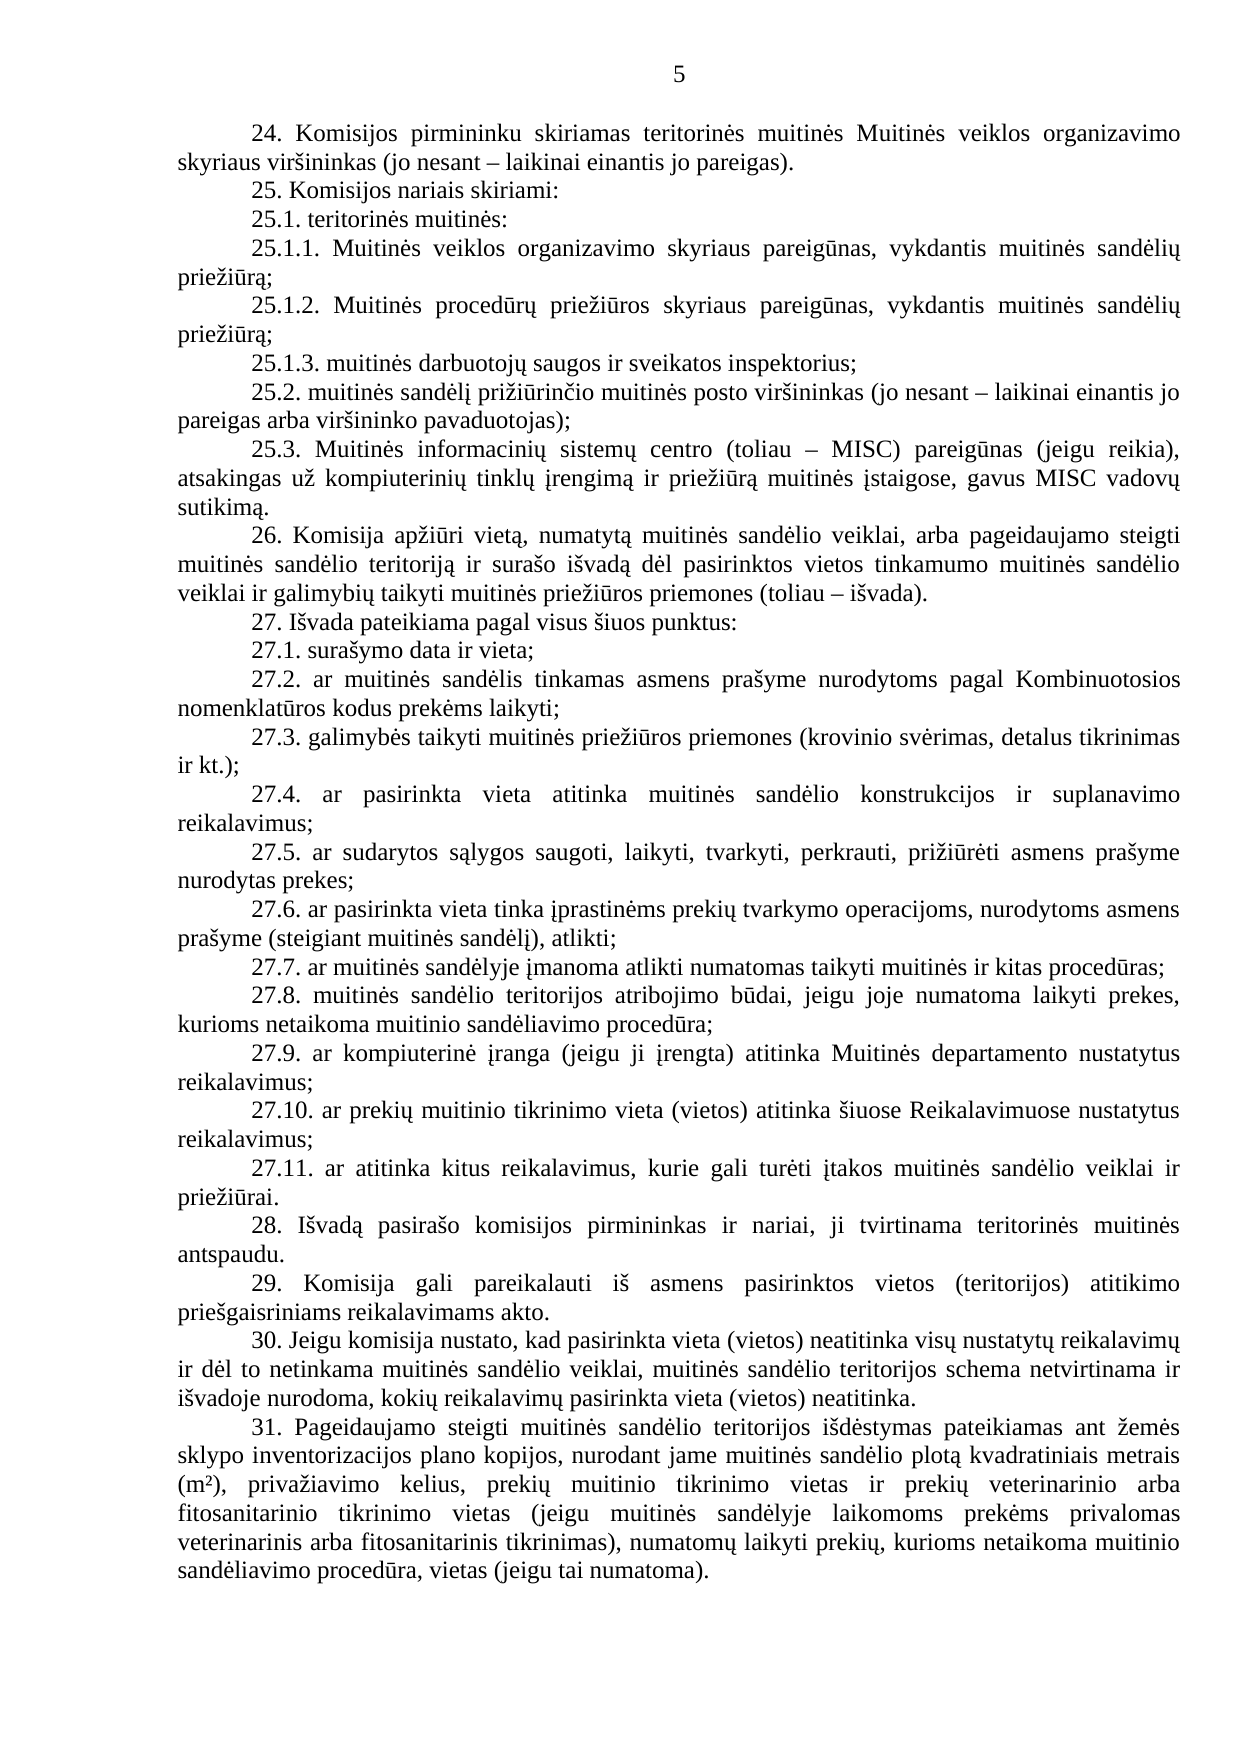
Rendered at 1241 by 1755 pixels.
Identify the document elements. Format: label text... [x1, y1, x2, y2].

text 27.7. ar muitinės sandėlyje įmanoma atlikti numatomas taikyti muitinės ir kitas procedūras; [177, 952, 1181, 981]
text 27.9. ar kompiuterinė įranga (jeigu ji įrengta) atitinka Muitinės departamento nustatytus reikalavimus; [177, 1038, 1181, 1096]
text 25.1.3. muitinės darbuotojų saugos ir sveikatos inspektorius; [177, 348, 1181, 377]
text 24. Komisijos pirmininku skiriamas teritorinės muitinės Muitinės veiklos organizavimo skyriaus viršininkas (jo nesant – laikinai einantis jo pareigas). [177, 118, 1181, 176]
text 25.1.1. Muitinės veiklos organizavimo skyriaus pareigūnas, vykdantis muitinės sandėlių priežiūrą; [177, 233, 1181, 291]
text 25.3. Muitinės informacinių sistemų centro (toliau – MISC) pareigūnas (jeigu reikia), atsakingas už kompiuterinių tinklų įrengimą ir priežiūrą muitinės įstaigose, gavus MISC vadovų sutikimą. [177, 434, 1181, 521]
text 25.1. teritorinės muitinės: [177, 204, 1181, 233]
text 25.2. muitinės sandėlį prižiūrinčio muitinės posto viršininkas (jo nesant – laikinai einantis jo pareigas arba viršininko pavaduotojas); [177, 377, 1181, 434]
text 27.5. ar sudarytos sąlygos saugoti, laikyti, tvarkyti, perkrauti, prižiūrėti asmens prašyme nurodytas prekes; [177, 837, 1181, 894]
text 27.3. galimybės taikyti muitinės priežiūros priemones (krovinio svėrimas, detalus tikrinimas ir kt.); [177, 722, 1181, 779]
text 27.4. ar pasirinkta vieta atitinka muitinės sandėlio konstrukcijos ir suplanavimo reikalavimus; [177, 779, 1181, 837]
text 27.2. ar muitinės sandėlis tinkamas asmens prašyme nurodytoms pagal Kombinuotosios nomenklatūros kodus prekėms laikyti; [177, 664, 1181, 722]
text 27.1. surašymo data ir vieta; [177, 636, 1181, 664]
text 27.6. ar pasirinkta vieta tinka įprastinėms prekių tvarkymo operacijoms, nurodytoms asmens prašyme (steigiant muitinės sandėlį), atlikti; [177, 894, 1181, 952]
text 27.8. muitinės sandėlio teritorijos atribojimo būdai, jeigu joje numatoma laikyti prekes, kurioms netaikoma muitinio sandėliavimo procedūra; [177, 981, 1181, 1038]
text 31. Pageidaujamo steigti muitinės sandėlio teritorijos išdėstymas pateikiamas ant žemės sklypo inventorizacijos plano kopijos, nurodant jame muitinės sandėlio plotą kvadratiniais metrais (m²), privažiavimo kelius, prekių muitinio tikrinimo vietas ir prekių veterinarinio arba fitosanitarinio tikrinimo vietas (jeigu muitinės sandėlyje laikomoms prekėms privalomas veterinarinis arba fitosanitarinis tikrinimas), numatomų laikyti prekių, kurioms netaikoma muitinio sandėliavimo procedūra, vietas (jeigu tai numatoma). [177, 1412, 1181, 1584]
text 27. Išvada pateikiama pagal visus šiuos punktus: [177, 607, 1181, 636]
text 30. Jeigu komisija nustato, kad pasirinkta vieta (vietos) neatitinka visų nustatytų reikalavimų ir dėl to netinkama muitinės sandėlio veiklai, muitinės sandėlio teritorijos schema netvirtinama ir išvadoje nurodoma, kokių reikalavimų pasirinkta vieta (vietos) neatitinka. [177, 1326, 1181, 1412]
text 28. Išvadą pasirašo komisijos pirmininkas ir nariai, ji tvirtinama teritorinės muitinės antspaudu. [177, 1211, 1181, 1268]
text 25.1.2. Muitinės procedūrų priežiūros skyriaus pareigūnas, vykdantis muitinės sandėlių priežiūrą; [177, 291, 1181, 348]
text 25. Komisijos nariais skiriami: [177, 176, 1181, 204]
text 27.11. ar atitinka kitus reikalavimus, kurie gali turėti įtakos muitinės sandėlio veiklai ir priežiūrai. [177, 1153, 1181, 1211]
text 29. Komisija gali pareikalauti iš asmens pasirinktos vietos (teritorijos) atitikimo priešgaisriniams reikalavimams akto. [177, 1268, 1181, 1326]
text 26. Komisija apžiūri vietą, numatytą muitinės sandėlio veiklai, arba pageidaujamo steigti muitinės sandėlio teritoriją ir surašo išvadą dėl pasirinktos vietos tinkamumo muitinės sandėlio veiklai ir galimybių taikyti muitinės priežiūros priemones (toliau – išvada). [177, 521, 1181, 607]
text 27.10. ar prekių muitinio tikrinimo vieta (vietos) atitinka šiuose Reikalavimuose nustatytus reikalavimus; [177, 1096, 1181, 1153]
